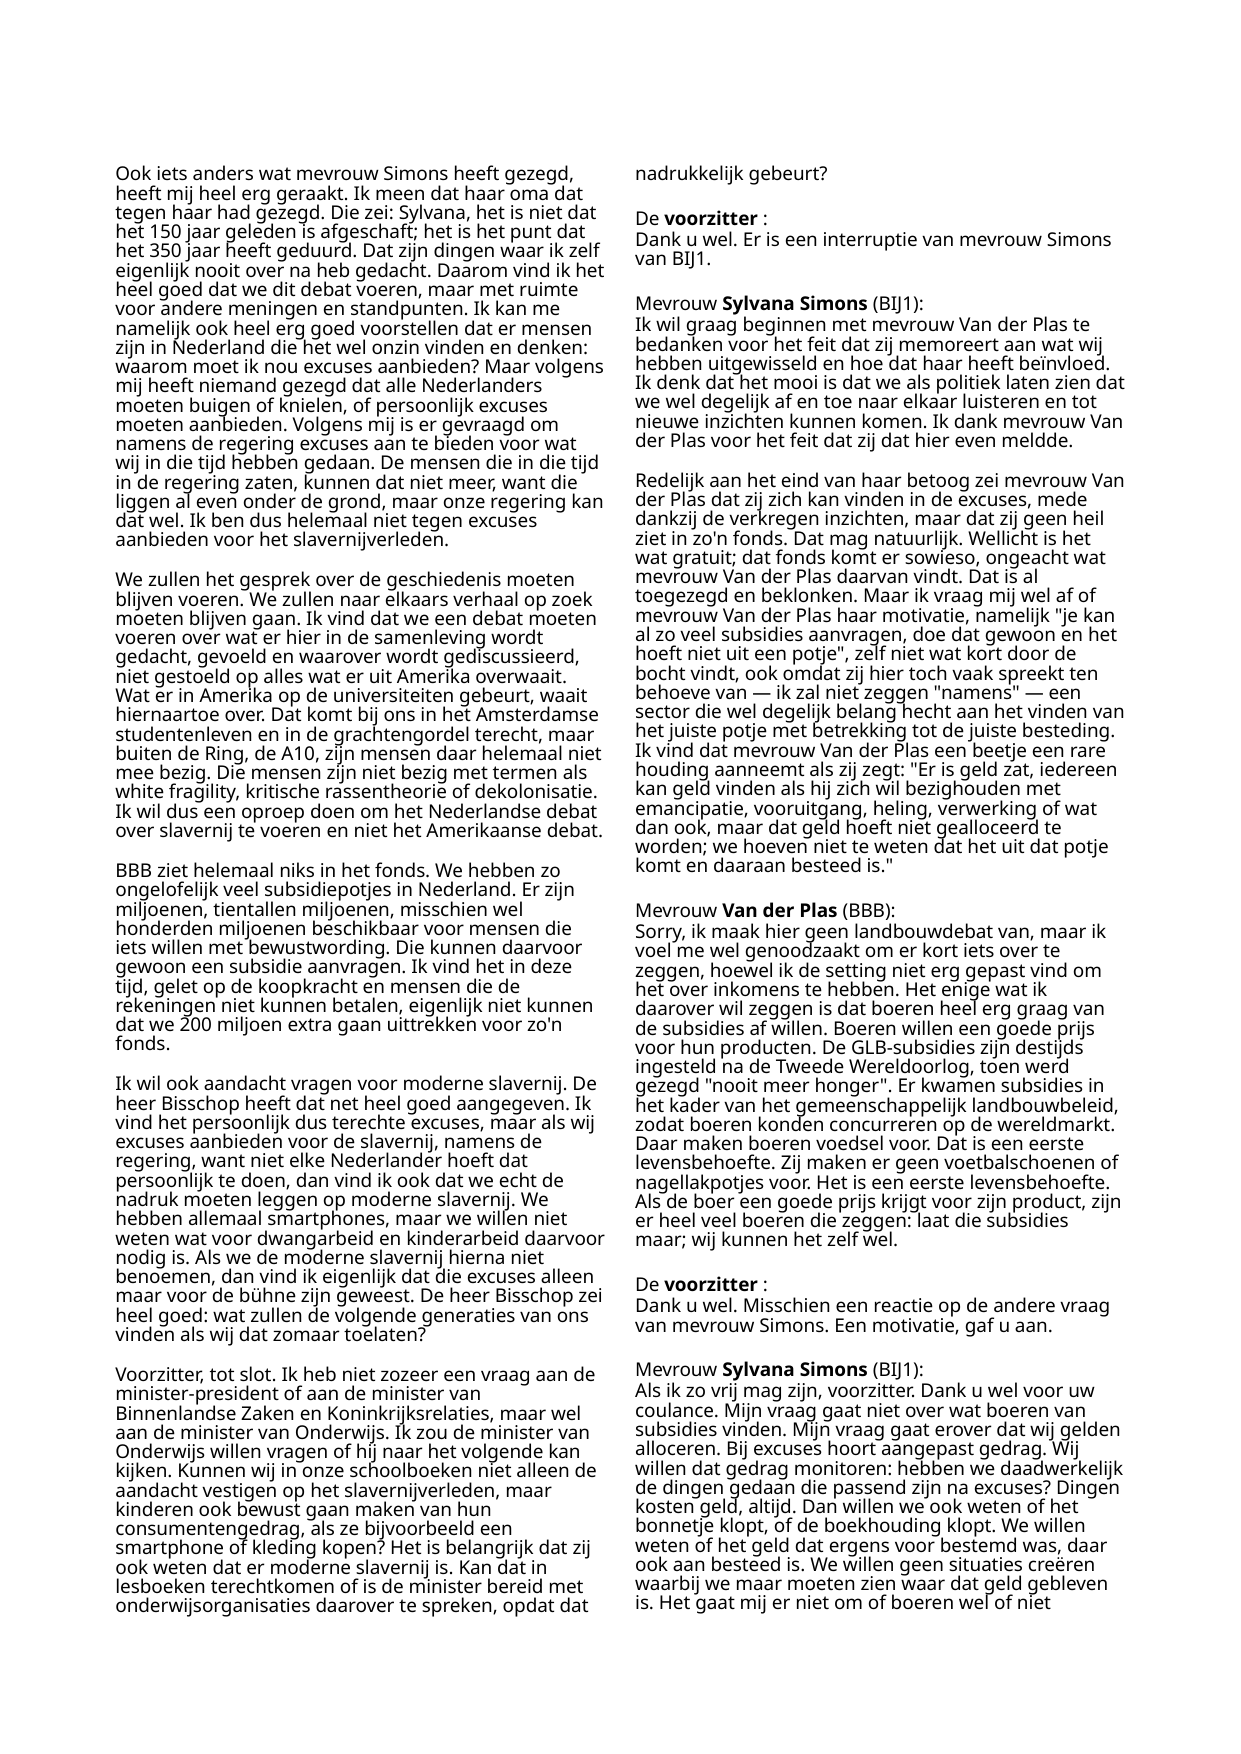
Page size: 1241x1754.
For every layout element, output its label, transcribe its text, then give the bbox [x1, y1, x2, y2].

text Mevrouw Sylvana Simons (BIJ1): [635, 291, 1125, 316]
text Sorry, ik maak hier geen landbouwdebat van, maar ik voel me wel genoodzaakt om er kort iets over te zeggen, hoewel ik de setting niet erg gepast vind om het over inkomens te hebben. Het enige wat ik daarover wil zeggen is dat boeren heel erg graag van de subsidies af willen. Boeren willen een goede prijs voor hun producten. De GLB-subsidies zijn destijds ingesteld na de Tweede Wereldoorlog, toen werd gezegd "nooit meer honger". Er kwamen subsidies in het kader van het gemeenschappelijk landbouwbeleid, zodat boeren konden concurreren op de wereldmarkt. Daar maken boeren voedsel voor. Dat is een eerste levensbehoefte. Zij maken er geen voetbalschoenen of nagellakpotjes voor. Het is een eerste levensbehoefte. Als de boer een goede prijs krijgt voor zijn product, zijn er heel veel boeren die zeggen: laat die subsidies maar; wij kunnen het zelf wel. [635, 923, 1125, 1251]
text Voorzitter, tot slot. Ik heb niet zozeer een vraag aan de minister-president of aan de minister van Binnenlandse Zaken en Koninkrijksrelaties, maar wel aan de minister van Onderwijs. Ik zou de minister van Onderwijs willen vragen of hij naar het volgende kan kijken. Kunnen wij in onze schoolboeken niet alleen de aandacht vestigen op het slavernijverleden, maar kinderen ook bewust gaan maken van hun consumentengedrag, als ze bijvoorbeeld een smartphone of kleding kopen? Het is belangrijk dat zij ook weten dat er moderne slavernij is. Kan dat in lesboeken terechtkomen of is de minister bereid met onderwijsorganisaties daarover te spreken, opdat dat [115, 1366, 605, 1616]
text nadrukkelijk gebeurt? [635, 165, 1125, 184]
text We zullen het gesprek over de geschiedenis moeten blijven voeren. We zullen naar elkaars verhaal op zoek moeten blijven gaan. Ik vind dat we een debat moeten voeren over wat er hier in de samenleving wordt gedacht, gevoeld en waarover wordt gediscussieerd, niet gestoeld op alles wat er uit Amerika overwaait. Wat er in Amerika op de universiteiten gebeurt, waait hiernaartoe over. Dat komt bij ons in het Amsterdamse studentenleven en in de grachtengordel terecht, maar buiten de Ring, de A10, zijn mensen daar helemaal niet mee bezig. Die mensen zijn niet bezig met termen als white fragility, kritische rassentheorie of dekolonisatie. Ik wil dus een oproep doen om het Nederlandse debat over slavernij te voeren en niet het Amerikaanse debat. [115, 571, 605, 841]
text Ook iets anders wat mevrouw Simons heeft gezegd, heeft mij heel erg geraakt. Ik meen dat haar oma dat tegen haar had gezegd. Die zei: Sylvana, het is niet dat het 150 jaar geleden is afgeschaft; het is het punt dat het 350 jaar heeft geduurd. Dat zijn dingen waar ik zelf eigenlijk nooit over na heb gedacht. Daarom vind ik het heel goed dat we dit debat voeren, maar met ruimte voor andere meningen en standpunten. Ik kan me namelijk ook heel erg goed voorstellen dat er mensen zijn in Nederland die het wel onzin vinden en denken: waarom moet ik nou excuses aanbieden? Maar volgens mij heeft niemand gezegd dat alle Nederlanders moeten buigen of knielen, of persoonlijk excuses moeten aanbieden. Volgens mij is er gevraagd om namens de regering excuses aan te bieden voor wat wij in die tijd hebben gedaan. De mensen die in die tijd in de regering zaten, kunnen dat niet meer, want die liggen al even onder de grond, maar onze regering kan dat wel. Ik ben dus helemaal niet tegen excuses aanbieden voor het slavernijverleden. [115, 165, 605, 551]
text Redelijk aan het eind van haar betoog zei mevrouw Van der Plas dat zij zich kan vinden in de excuses, mede dankzij de verkregen inzichten, maar dat zij geen heil ziet in zo'n fonds. Dat mag natuurlijk. Wellicht is het wat gratuit; dat fonds komt er sowieso, ongeacht wat mevrouw Van der Plas daarvan vindt. Dat is al toegezegd en beklonken. Maar ik vraag mij wel af of mevrouw Van der Plas haar motivatie, namelijk "je kan al zo veel subsidies aanvragen, doe dat gewoon en het hoeft niet uit een potje", zelf niet wat kort door de bocht vindt, ook omdat zij hier toch vaak spreekt ten behoeve van — ik zal niet zeggen "namens" — een sector die wel degelijk belang hecht aan het vinden van het juiste potje met betrekking tot de juiste besteding. Ik vind dat mevrouw Van der Plas een beetje een rare houding aanneemt als zij zegt: "Er is geld zat, iedereen kan geld vinden als hij zich wil bezighouden met emancipatie, vooruitgang, heling, verwerking of wat dan ook, maar dat geld hoeft niet gealloceerd te worden; we hoeven niet te weten dat het uit dat potje komt en daaraan besteed is." [635, 472, 1125, 877]
text BBB ziet helemaal niks in het fonds. We hebben zo ongelofelijk veel subsidiepotjes in Nederland. Er zijn miljoenen, tientallen miljoenen, misschien wel honderden miljoenen beschikbaar voor mensen die iets willen met bewustwording. Die kunnen daarvoor gewoon een subsidie aanvragen. Ik vind het in deze tijd, gelet op de koopkracht en mensen die de rekeningen niet kunnen betalen, eigenlijk niet kunnen dat we 200 miljoen extra gaan uittrekken voor zo'n fonds. [115, 862, 605, 1055]
text Mevrouw Sylvana Simons (BIJ1): [635, 1357, 1125, 1382]
text Als ik zo vrij mag zijn, voorzitter. Dank u wel voor uw coulance. Mijn vraag gaat niet over wat boeren van subsidies vinden. Mijn vraag gaat erover dat wij gelden alloceren. Bij excuses hoort aangepast gedrag. Wij willen dat gedrag monitoren: hebben we daadwerkelijk de dingen gedaan die passend zijn na excuses? Dingen kosten geld, altijd. Dan willen we ook weten of het bonnetje klopt, of de boekhouding klopt. We willen weten of het geld dat ergens voor bestemd was, daar ook aan besteed is. We willen geen situaties creëren waarbij we maar moeten zien waar dat geld gebleven is. Het gaat mij er niet om of boeren wel of niet [635, 1382, 1125, 1614]
text Ik wil ook aandacht vragen voor moderne slavernij. De heer Bisschop heeft dat net heel goed aangegeven. Ik vind het persoonlijk dus terechte excuses, maar als wij excuses aanbieden voor de slavernij, namens de regering, want niet elke Nederlander hoeft dat persoonlijk te doen, dan vind ik ook dat we echt de nadruk moeten leggen op moderne slavernij. We hebben allemaal smartphones, maar we willen niet weten wat voor dwangarbeid en kinderarbeid daarvoor nodig is. Als we de moderne slavernij hierna niet benoemen, dan vind ik eigenlijk dat die excuses alleen maar voor de bühne zijn geweest. De heer Bisschop zei heel goed: wat zullen de volgende generaties van ons vinden als wij dat zomaar toelaten? [115, 1075, 605, 1345]
text De voorzitter : [635, 1272, 1125, 1297]
text Dank u wel. Er is een interruptie van mevrouw Simons van BIJ1. [635, 231, 1125, 270]
text Dank u wel. Misschien een reactie op de andere vraag van mevrouw Simons. Een motivatie, gaf u aan. [635, 1297, 1125, 1336]
text Mevrouw Van der Plas (BBB): [635, 897, 1125, 923]
text Ik wil graag beginnen met mevrouw Van der Plas te bedanken voor het feit dat zij memoreert aan wat wij hebben uitgewisseld en hoe dat haar heeft beïnvloed. Ik denk dat het mooi is dat we als politiek laten zien dat we wel degelijk af en toe naar elkaar luisteren en tot nieuwe inzichten kunnen komen. Ik dank mevrouw Van der Plas voor het feit dat zij dat hier even meldde. [635, 316, 1125, 451]
text De voorzitter : [635, 205, 1125, 231]
